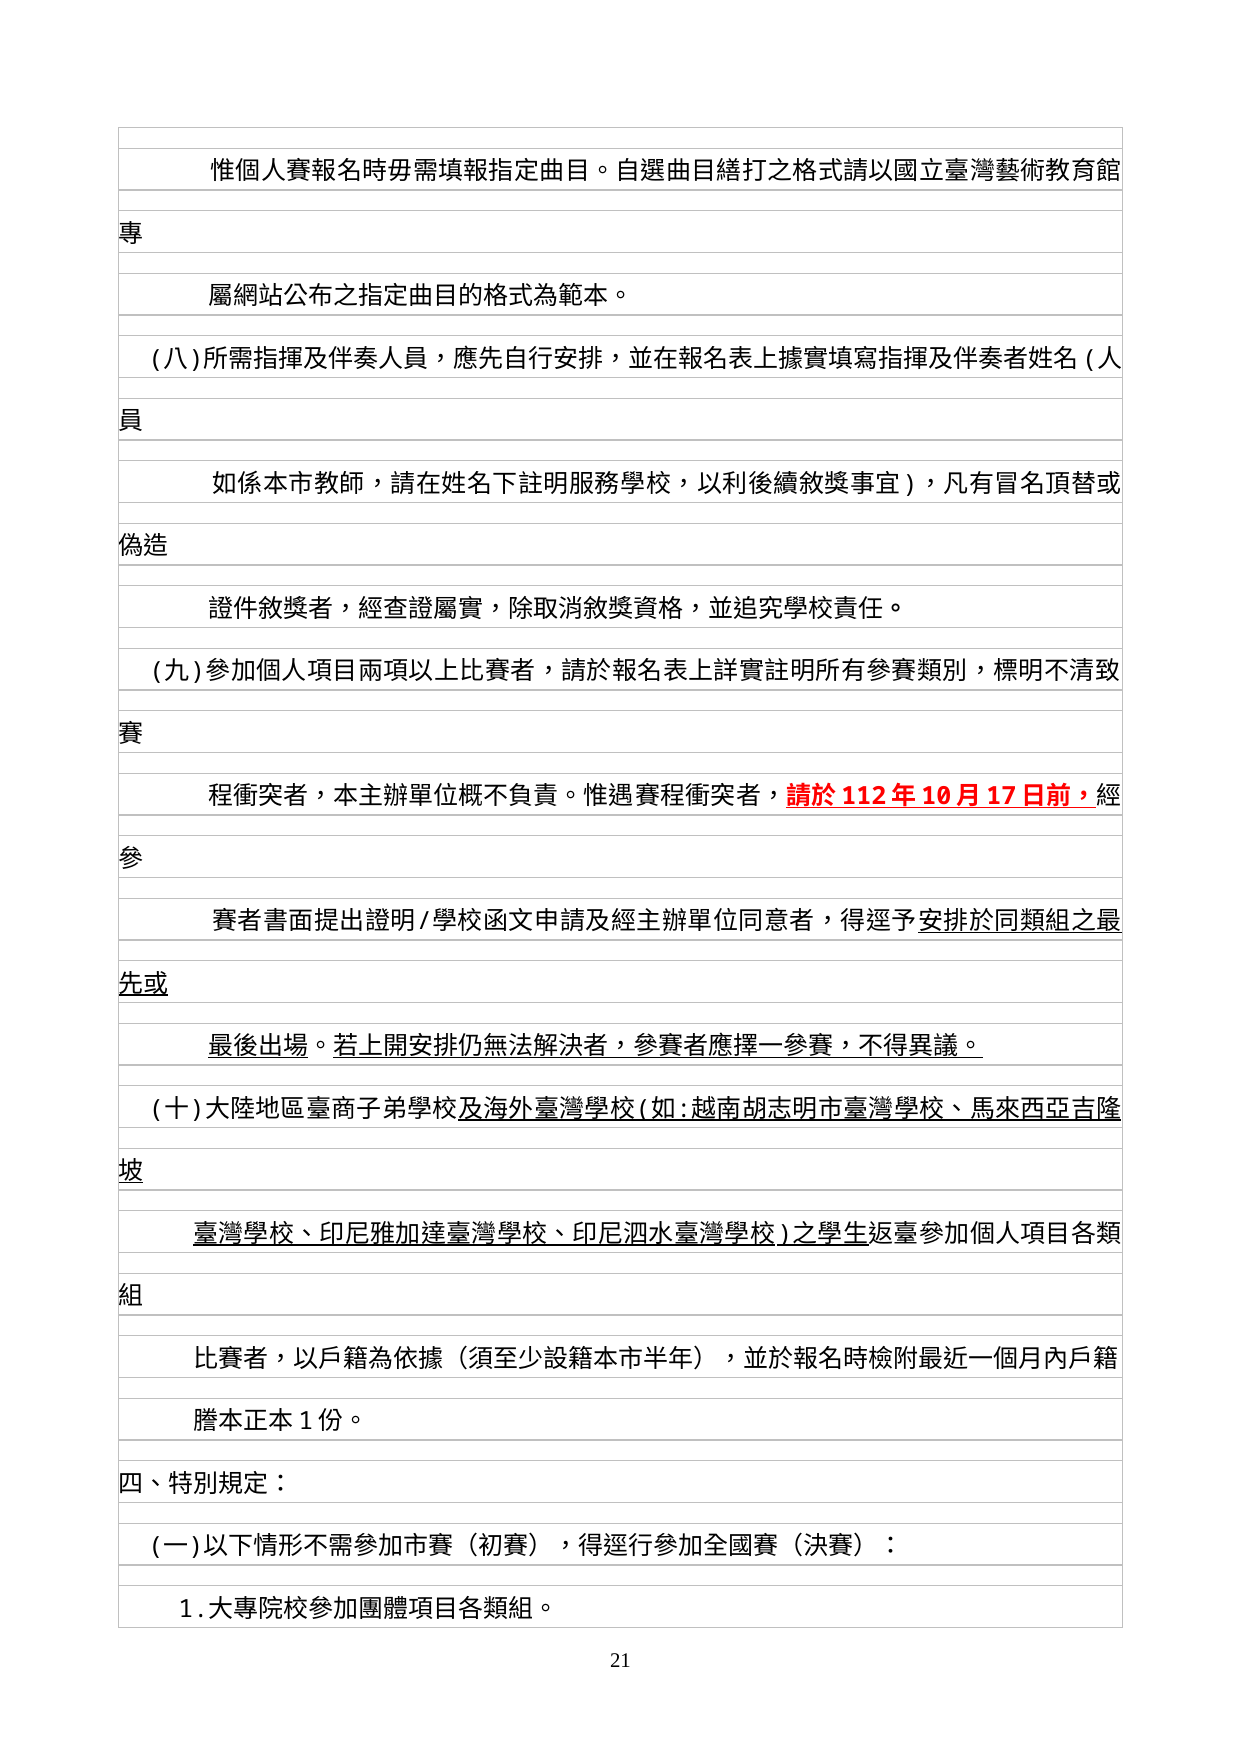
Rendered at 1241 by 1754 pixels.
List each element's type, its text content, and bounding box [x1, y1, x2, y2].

text 如係本市教師，請在姓名下註明服務學校，以利後續敘獎事宜)，凡有冒名頂替或 [119, 461, 1122, 502]
text [119, 1128, 1122, 1148]
text [119, 441, 1122, 460]
text 專 [119, 211, 1122, 252]
text [119, 503, 1122, 523]
text [119, 566, 1122, 585]
text 參 [119, 836, 1122, 877]
text [119, 816, 1122, 835]
text [119, 1253, 1122, 1273]
text [119, 628, 1122, 648]
text [119, 253, 1122, 273]
text 坡 [119, 1149, 1122, 1189]
text [119, 1503, 1122, 1523]
text [119, 1566, 1122, 1585]
text [119, 1191, 1122, 1210]
text 證件敘獎者，經查證屬實，除取消敘獎資格，並追究學校責任。 [119, 586, 1122, 627]
text 屬網站公布之指定曲目的格式為範本。 [119, 274, 1122, 314]
text [119, 316, 1122, 335]
text [119, 753, 1122, 773]
text (九)參加個人項目兩項以上比賽者，請於報名表上詳實註明所有參賽類別，標明不清致 [119, 649, 1122, 689]
text 比賽者，以戶籍為依據（須至少設籍本市半年），並於報名時檢附最近一個月內戶籍 [119, 1336, 1122, 1377]
text [119, 1316, 1122, 1335]
text [119, 378, 1122, 398]
text [119, 691, 1122, 710]
text [119, 878, 1122, 898]
text 偽造 [119, 524, 1122, 564]
text [119, 1378, 1122, 1398]
text 謄本正本1份。 [119, 1399, 1122, 1439]
text 1.大專院校參加團體項目各類組。 [119, 1586, 1122, 1627]
text [119, 1441, 1122, 1460]
text 四、特別規定： [119, 1461, 1122, 1502]
text 最後出場。若上開安排仍無法解決者，參賽者應擇一參賽，不得異議。 [119, 1024, 1122, 1064]
text (一)以下情形不需參加市賽（初賽），得逕行參加全國賽（決賽）： [119, 1524, 1122, 1564]
text [119, 128, 1122, 148]
text 臺灣學校、印尼雅加達臺灣學校、印尼泗水臺灣學校)之學生返臺參加個人項目各類 [119, 1211, 1122, 1252]
text 賽 [119, 711, 1122, 752]
text 惟個人賽報名時毋需填報指定曲目。自選曲目繕打之格式請以國立臺灣藝術教育館 [119, 149, 1122, 189]
text 賽者書面提出證明/學校函文申請及經主辦單位同意者，得逕予安排於同類組之最 [119, 899, 1122, 939]
text 組 [119, 1274, 1122, 1314]
text [119, 1003, 1122, 1023]
text 員 [119, 399, 1122, 439]
text 程衝突者，本主辦單位概不負責。惟遇賽程衝突者，請於112年10月17日前，經 [119, 774, 1122, 814]
text (十)大陸地區臺商子弟學校及海外臺灣學校(如:越南胡志明市臺灣學校、馬來西亞吉隆 [119, 1086, 1122, 1127]
text [119, 941, 1122, 960]
text 先或 [119, 961, 1122, 1002]
text (八)所需指揮及伴奏人員，應先自行安排，並在報名表上據實填寫指揮及伴奏者姓名(人 [119, 336, 1122, 377]
text [119, 191, 1122, 210]
text [119, 1066, 1122, 1085]
